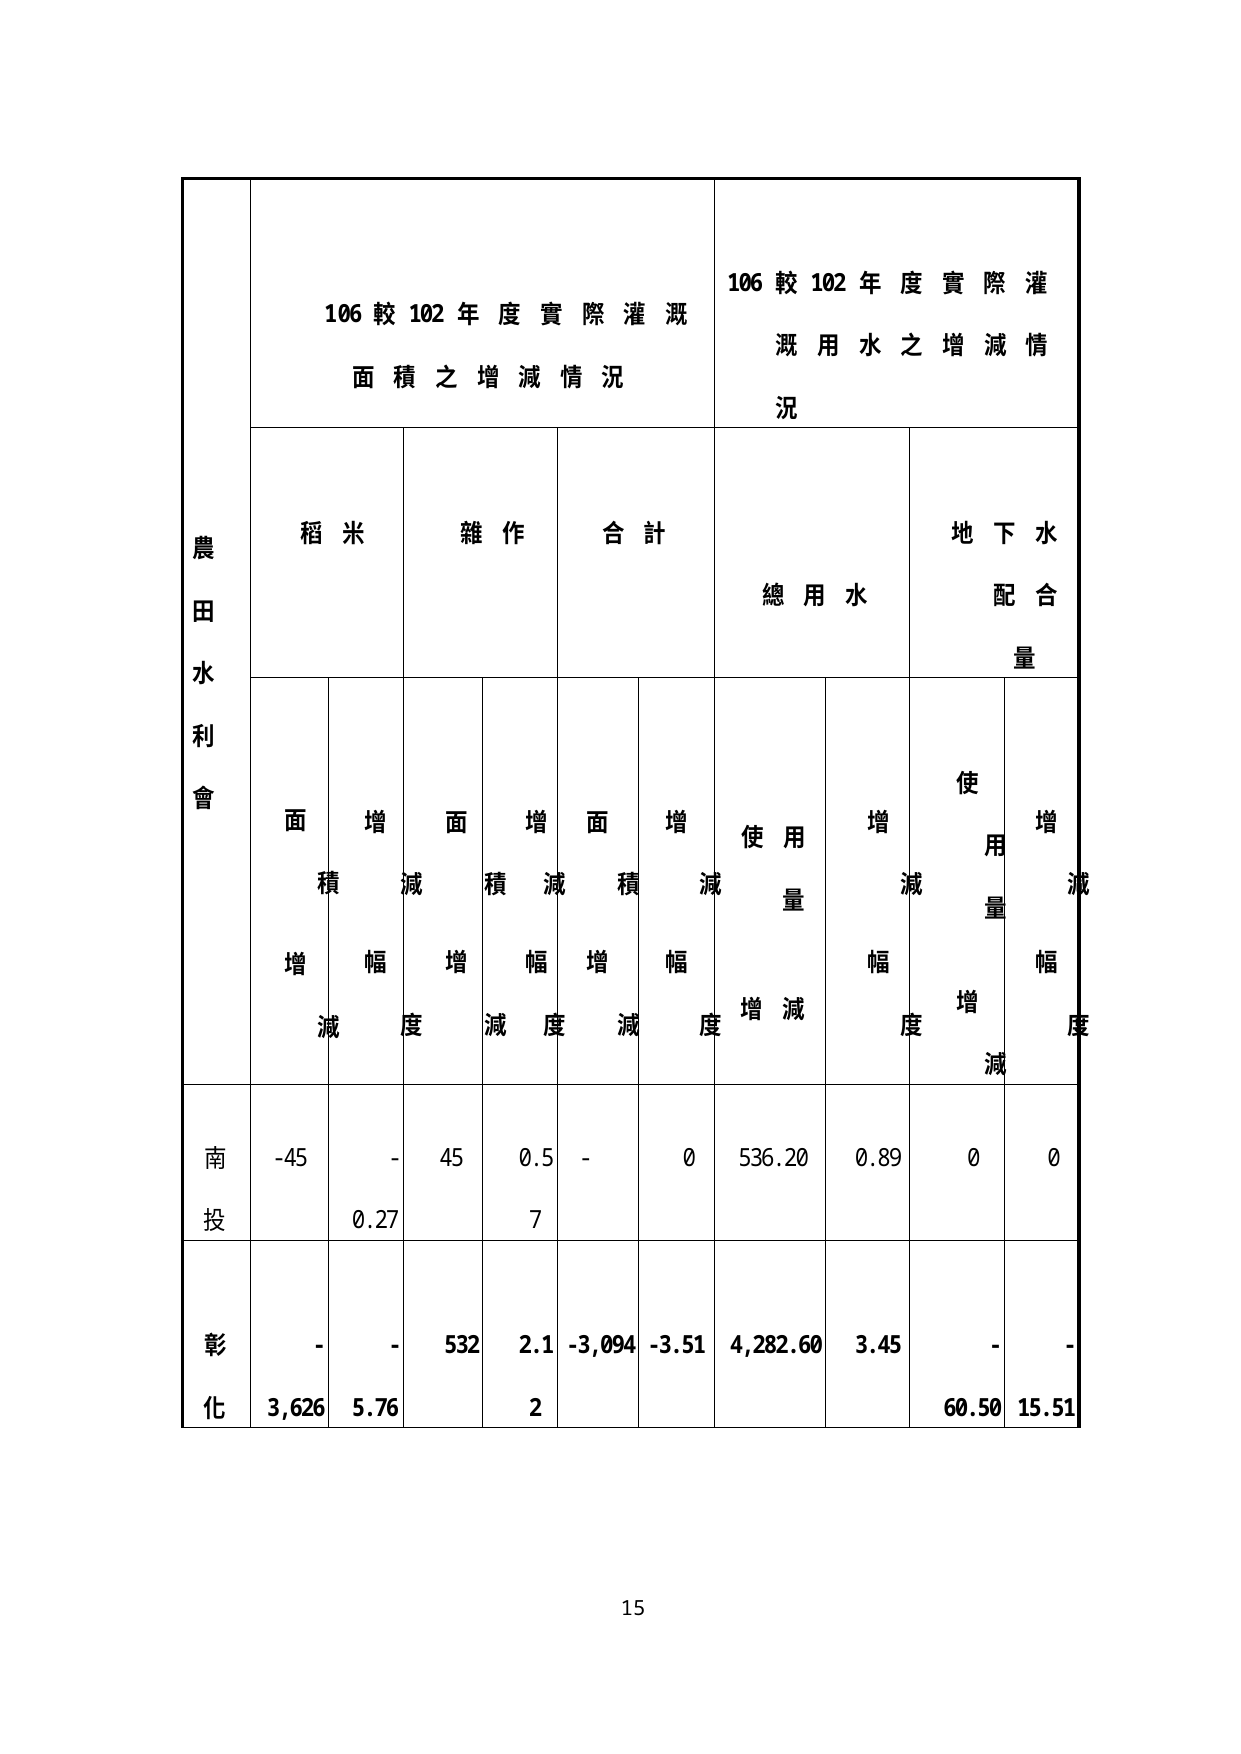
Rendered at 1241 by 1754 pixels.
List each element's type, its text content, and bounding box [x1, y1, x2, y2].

table_cell -60.50 [910, 1241, 1004, 1427]
table_cell 使用量 增減 [910, 678, 1004, 1083]
table_header 農田水利會 [184, 180, 250, 1083]
table_cell 使用量 增減 [715, 678, 825, 1083]
table_cell 45 [404, 1085, 482, 1240]
table_cell 2.12 [483, 1241, 557, 1427]
table_cell -5.76 [329, 1241, 403, 1427]
table_cell 增減 幅度 [329, 678, 403, 1083]
table_cell -3.51 [639, 1241, 714, 1427]
table_cell 合計 [558, 428, 714, 677]
table_cell 0 [910, 1085, 1004, 1240]
table_cell 4,282.60 [715, 1241, 825, 1427]
table_cell -15.51 [1005, 1241, 1077, 1427]
table_header 106較102年度實際灌溉用水之增減情況 [715, 180, 1077, 427]
table_cell 稻米 [251, 428, 403, 677]
table_cell - [558, 1085, 638, 1240]
table_cell 增減 幅度 [1005, 678, 1077, 1083]
table_cell 532 [404, 1241, 482, 1427]
table_cell 地下水配合量 [910, 428, 1077, 677]
table_cell -3,094 [558, 1241, 638, 1427]
table_cell 3.45 [826, 1241, 909, 1427]
table_cell 面積 增減 [558, 678, 638, 1083]
table_cell 536.20 [715, 1085, 825, 1240]
table_cell -0.27 [329, 1085, 403, 1240]
table_cell 增減 幅度 [483, 678, 557, 1083]
table_header 106較102年度實際灌溉面積之增減情況 [251, 180, 714, 427]
table_cell 0 [1005, 1085, 1077, 1240]
table_cell 面積 增減 [404, 678, 482, 1083]
table_cell 增減 幅度 [826, 678, 909, 1083]
table_cell 0.57 [483, 1085, 557, 1240]
table_cell -3,626 [251, 1241, 328, 1427]
table_cell 雜作 [404, 428, 557, 677]
table_cell 面積 增減 [251, 678, 328, 1083]
table_cell 0 [639, 1085, 714, 1240]
table_cell 南 投 [184, 1085, 250, 1240]
table_cell -45 [251, 1085, 328, 1240]
table_cell 增減 幅度 [639, 678, 714, 1083]
table_cell 總用水 [715, 428, 909, 677]
table_cell 0.89 [826, 1085, 909, 1240]
table_cell 彰 化 [184, 1241, 250, 1427]
